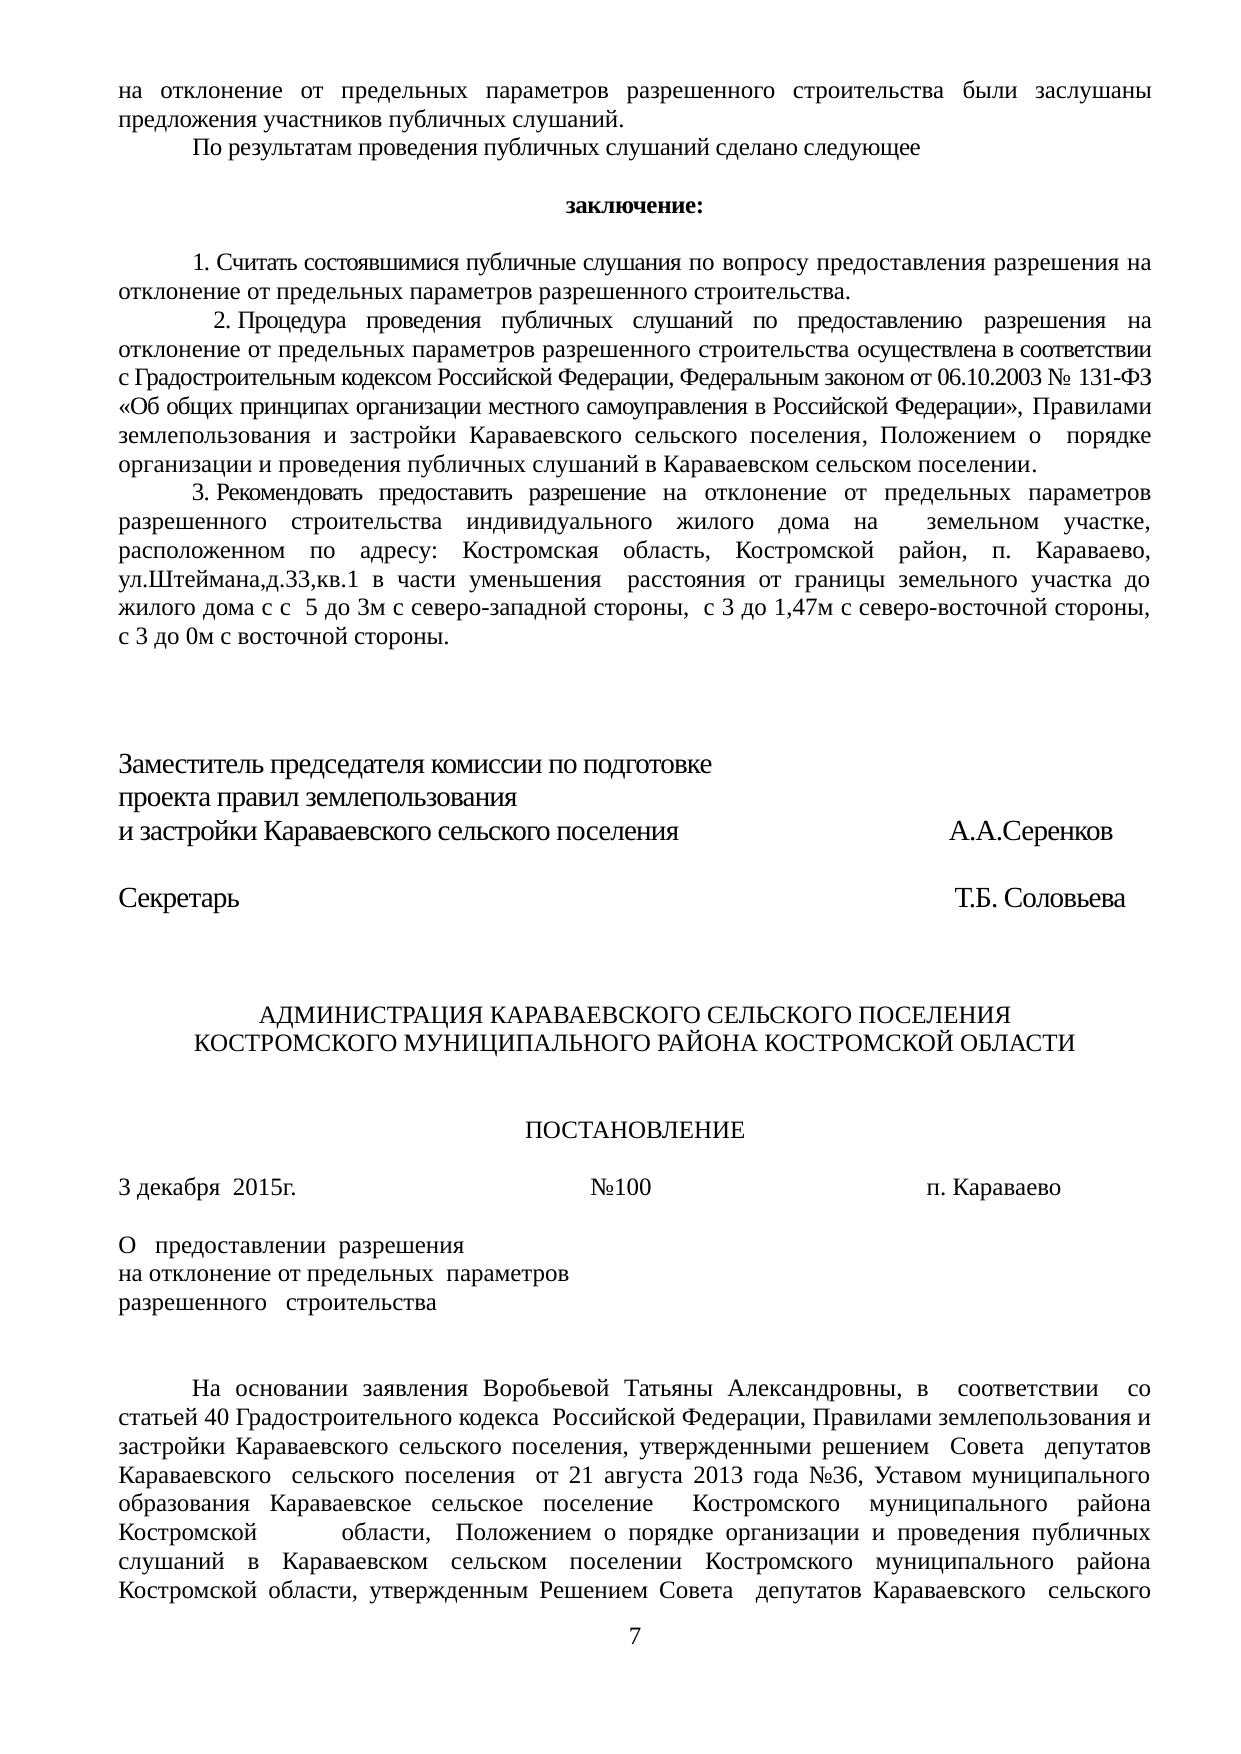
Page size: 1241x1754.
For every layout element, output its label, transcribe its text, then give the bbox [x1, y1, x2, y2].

text О предоставлении разрешения [118, 1230, 1152, 1258]
text разрешенного строительства [118, 1287, 1152, 1316]
text Секретарь Т.Б. Соловьева [118, 880, 1152, 913]
text проекта правил землепользования [118, 779, 1152, 813]
text АДМИНИСТРАЦИЯ КАРАВАЕВСКОГО СЕЛЬСКОГО ПОСЕЛЕНИЯ [118, 1000, 1152, 1028]
text Заместитель председателя комиссии по подготовке [118, 746, 1152, 779]
text на отклонение от предельных параметров разрешенного строительства были заслушаны предложения участников публичных слушаний. [118, 75, 1152, 132]
text 3. Рекомендовать предоставить разрешение на отклонение от предельных параметров разрешенного строительства индивидуального жилого дома на земельном участке, расположенном по адресу: Костромская область, Костромской район, п. Караваево, ул.Штеймана,д.33,кв.1 в части уменьшения расстояния от границы земельного участка до жилого дома с с 5 до 3м с северо-западной стороны, с 3 до 1,47м с северо-восточной стороны, с 3 до 0м с восточной стороны. [118, 477, 1152, 650]
text и застройки Караваевского сельского поселения А.А.Серенков [118, 813, 1152, 846]
text на отклонение от предельных параметров [118, 1258, 1152, 1287]
text заключение: [118, 190, 1152, 219]
text КОСТРОМСКОГО МУНИЦИПАЛЬНОГО РАЙОНА КОСТРОМСКОЙ ОБЛАСТИ [118, 1028, 1152, 1057]
text 1. Считать состоявшимися публичные слушания по вопросу предоставления разрешения на отклонение от предельных параметров разрешенного строительства. [118, 247, 1152, 305]
text По результатам проведения публичных слушаний сделано следующее [118, 132, 1152, 161]
text 2. Процедура проведения публичных слушаний по предоставлению разрешения на отклонение от предельных параметров разрешенного строительства осуществлена в соответствии с Градостроительным кодексом Российской Федерации, Федеральным законом от 06.10.2003 № 131-ФЗ «Об общих принципах организации местного самоуправления в Российской Федерации», Правилами землепользования и застройки Караваевского сельского поселения, Положением о порядке организации и проведения публичных слушаний в Караваевском сельском поселении. [118, 305, 1152, 477]
text 3 декабря 2015г. №100 п. Караваево [118, 1172, 1152, 1201]
text На основании заявления Воробьевой Татьяны Александровны, в соответствии со статьей 40 Градостроительного кодекса Российской Федерации, Правилами землепользования и застройки Караваевского сельского поселения, утвержденными решением Совета депутатов Караваевского сельского поселения от 21 августа 2013 года №36, Уставом муниципального образования Караваевское сельское поселение Костромского муниципального района Костромской области, Положением о порядке организации и проведения публичных слушаний в Караваевском сельском поселении Костромского муниципального района Костромской области, утвержденным Решением Совета депутатов Караваевского сельского [118, 1373, 1152, 1603]
text ПОСТАНОВЛЕНИЕ [118, 1115, 1152, 1143]
